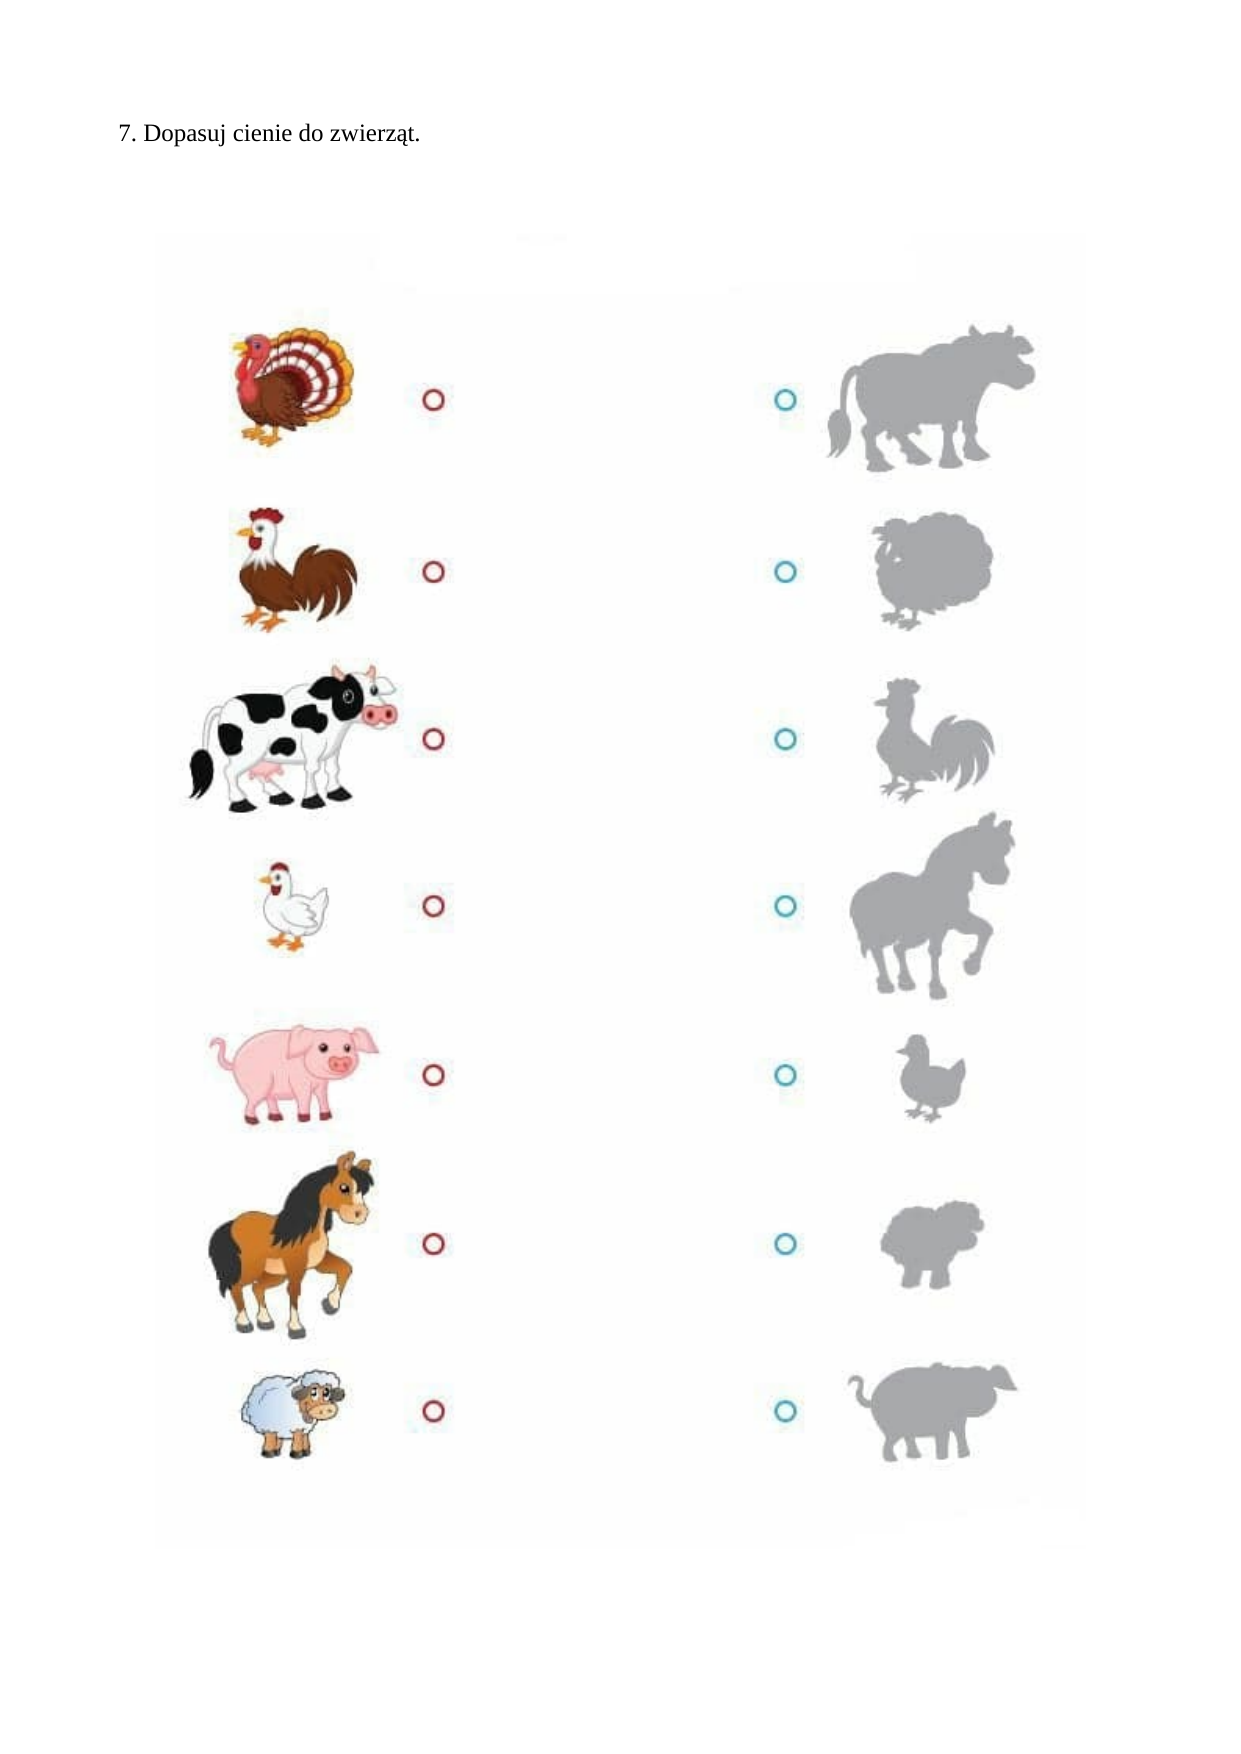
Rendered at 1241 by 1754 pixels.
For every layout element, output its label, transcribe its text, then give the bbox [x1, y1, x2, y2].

picture [154, 233, 1086, 1549]
text 7. Dopasuj cienie do zwierząt. [118, 118, 1122, 147]
